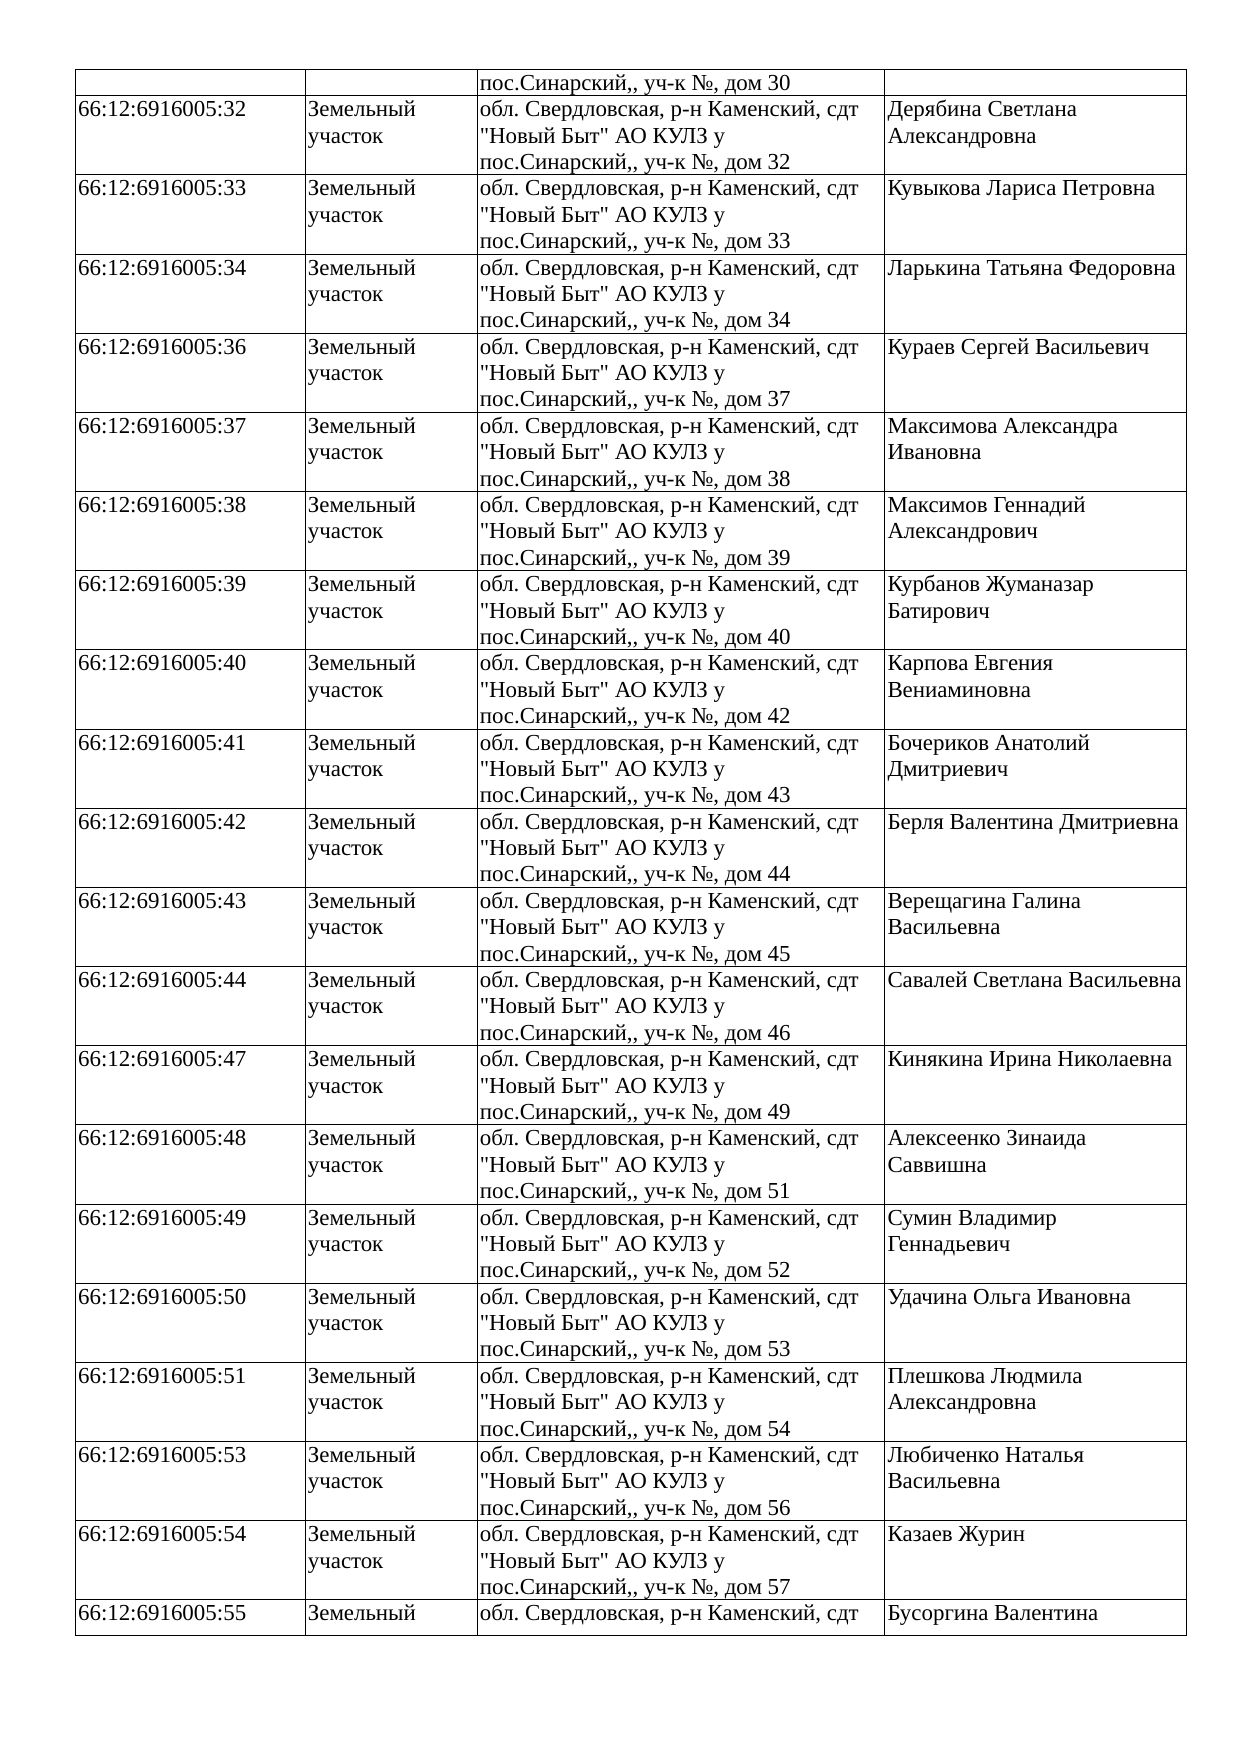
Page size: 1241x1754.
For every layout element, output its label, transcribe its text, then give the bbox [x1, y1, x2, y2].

table_cell Берля Валентина Дмитриевна [885, 809, 1186, 887]
table_cell Дерябина Светлана Александровна [885, 96, 1186, 174]
table_cell обл. Свердловская, р-н Каменский, сдт "Новый Быт" АО КУЛЗ у пос.Синарский,, уч-к №, дом 39 [478, 492, 884, 570]
table_cell Земельный участок [306, 1046, 477, 1124]
table_cell 66:12:6916005:33 [76, 175, 305, 253]
table_cell Земельный участок [306, 571, 477, 649]
table_cell Савалей Светлана Васильевна [885, 967, 1186, 1045]
table_cell пос.Синарский,, уч-к №, дом 30 [478, 70, 884, 95]
table_cell Карпова Евгения Вениаминовна [885, 650, 1186, 728]
table_cell Курбанов Жуманазар Батирович [885, 571, 1186, 649]
table_cell обл. Свердловская, р-н Каменский, сдт "Новый Быт" АО КУЛЗ у пос.Синарский,, уч-к №, дом 46 [478, 967, 884, 1045]
table_cell обл. Свердловская, р-н Каменский, сдт "Новый Быт" АО КУЛЗ у пос.Синарский,, уч-к №, дом 38 [478, 413, 884, 491]
table_cell Бочериков Анатолий Дмитриевич [885, 730, 1186, 808]
table_cell обл. Свердловская, р-н Каменский, сдт "Новый Быт" АО КУЛЗ у пос.Синарский,, уч-к №, дом 44 [478, 809, 884, 887]
table_cell Ларькина Татьяна Федоровна [885, 255, 1186, 333]
table_cell Казаев Журин [885, 1521, 1186, 1599]
table_cell обл. Свердловская, р-н Каменский, сдт "Новый Быт" АО КУЛЗ у пос.Синарский,, уч-к №, дом 33 [478, 175, 884, 253]
table_cell 66:12:6916005:55 [76, 1600, 305, 1635]
table_cell обл. Свердловская, р-н Каменский, сдт "Новый Быт" АО КУЛЗ у пос.Синарский,, уч-к №, дом 40 [478, 571, 884, 649]
table_cell Земельный участок [306, 888, 477, 966]
table_cell Верещагина Галина Васильевна [885, 888, 1186, 966]
table_cell обл. Свердловская, р-н Каменский, сдт "Новый Быт" АО КУЛЗ у пос.Синарский,, уч-к №, дом 32 [478, 96, 884, 174]
table_cell Земельный участок [306, 1205, 477, 1283]
table_cell 66:12:6916005:53 [76, 1442, 305, 1520]
table_cell обл. Свердловская, р-н Каменский, сдт "Новый Быт" АО КУЛЗ у пос.Синарский,, уч-к №, дом 45 [478, 888, 884, 966]
table_cell 66:12:6916005:34 [76, 255, 305, 333]
table_cell обл. Свердловская, р-н Каменский, сдт "Новый Быт" АО КУЛЗ у пос.Синарский,, уч-к №, дом 56 [478, 1442, 884, 1520]
table_cell Земельный участок [306, 413, 477, 491]
table_cell 66:12:6916005:32 [76, 96, 305, 174]
table_cell 66:12:6916005:39 [76, 571, 305, 649]
table_cell [885, 70, 1186, 95]
table_cell 66:12:6916005:38 [76, 492, 305, 570]
table_cell 66:12:6916005:50 [76, 1284, 305, 1362]
table_cell Удачина Ольга Ивановна [885, 1284, 1186, 1362]
table_cell Земельный участок [306, 1442, 477, 1520]
table_cell обл. Свердловская, р-н Каменский, сдт "Новый Быт" АО КУЛЗ у пос.Синарский,, уч-к №, дом 54 [478, 1363, 884, 1441]
table_cell Земельный [306, 1600, 477, 1635]
table_cell Земельный участок [306, 730, 477, 808]
table_cell Земельный участок [306, 255, 477, 333]
table_cell Максимов Геннадий Александрович [885, 492, 1186, 570]
table_cell Земельный участок [306, 175, 477, 253]
table_cell 66:12:6916005:44 [76, 967, 305, 1045]
table_cell обл. Свердловская, р-н Каменский, сдт "Новый Быт" АО КУЛЗ у пос.Синарский,, уч-к №, дом 42 [478, 650, 884, 728]
table_cell Земельный участок [306, 650, 477, 728]
table_cell 66:12:6916005:48 [76, 1125, 305, 1203]
table_cell обл. Свердловская, р-н Каменский, сдт "Новый Быт" АО КУЛЗ у пос.Синарский,, уч-к №, дом 37 [478, 334, 884, 412]
table_cell Максимова Александра Ивановна [885, 413, 1186, 491]
table_cell Земельный участок [306, 1284, 477, 1362]
table_cell 66:12:6916005:40 [76, 650, 305, 728]
table_cell Кураев Сергей Васильевич [885, 334, 1186, 412]
table_cell 66:12:6916005:36 [76, 334, 305, 412]
table_cell 66:12:6916005:42 [76, 809, 305, 887]
table_cell Земельный участок [306, 967, 477, 1045]
table_cell Земельный участок [306, 492, 477, 570]
table_cell обл. Свердловская, р-н Каменский, сдт "Новый Быт" АО КУЛЗ у пос.Синарский,, уч-к №, дом 49 [478, 1046, 884, 1124]
table_cell Сумин Владимир Геннадьевич [885, 1205, 1186, 1283]
table_cell [76, 70, 305, 95]
table_cell 66:12:6916005:41 [76, 730, 305, 808]
table_cell Алексеенко Зинаида Саввишна [885, 1125, 1186, 1203]
table_cell [306, 70, 477, 95]
table_cell обл. Свердловская, р-н Каменский, сдт "Новый Быт" АО КУЛЗ у пос.Синарский,, уч-к №, дом 51 [478, 1125, 884, 1203]
table_cell 66:12:6916005:54 [76, 1521, 305, 1599]
table_cell 66:12:6916005:51 [76, 1363, 305, 1441]
table_cell Бусоргина Валентина [885, 1600, 1186, 1635]
table_cell Кинякина Ирина Николаевна [885, 1046, 1186, 1124]
table_cell 66:12:6916005:47 [76, 1046, 305, 1124]
table_cell 66:12:6916005:49 [76, 1205, 305, 1283]
table_cell Любиченко Наталья Васильевна [885, 1442, 1186, 1520]
table_cell обл. Свердловская, р-н Каменский, сдт "Новый Быт" АО КУЛЗ у пос.Синарский,, уч-к №, дом 57 [478, 1521, 884, 1599]
table_cell 66:12:6916005:43 [76, 888, 305, 966]
table_cell обл. Свердловская, р-н Каменский, сдт "Новый Быт" АО КУЛЗ у пос.Синарский,, уч-к №, дом 53 [478, 1284, 884, 1362]
table_cell обл. Свердловская, р-н Каменский, сдт "Новый Быт" АО КУЛЗ у пос.Синарский,, уч-к №, дом 43 [478, 730, 884, 808]
table_cell Земельный участок [306, 1125, 477, 1203]
table_cell Земельный участок [306, 96, 477, 174]
table_cell Земельный участок [306, 1363, 477, 1441]
table_cell обл. Свердловская, р-н Каменский, сдт [478, 1600, 884, 1635]
table_cell Земельный участок [306, 334, 477, 412]
table_cell Земельный участок [306, 809, 477, 887]
table_cell обл. Свердловская, р-н Каменский, сдт "Новый Быт" АО КУЛЗ у пос.Синарский,, уч-к №, дом 52 [478, 1205, 884, 1283]
table_cell Земельный участок [306, 1521, 477, 1599]
table_cell Плешкова Людмила Александровна [885, 1363, 1186, 1441]
table_cell обл. Свердловская, р-н Каменский, сдт "Новый Быт" АО КУЛЗ у пос.Синарский,, уч-к №, дом 34 [478, 255, 884, 333]
table_cell 66:12:6916005:37 [76, 413, 305, 491]
table_cell Кувыкова Лариса Петровна [885, 175, 1186, 253]
